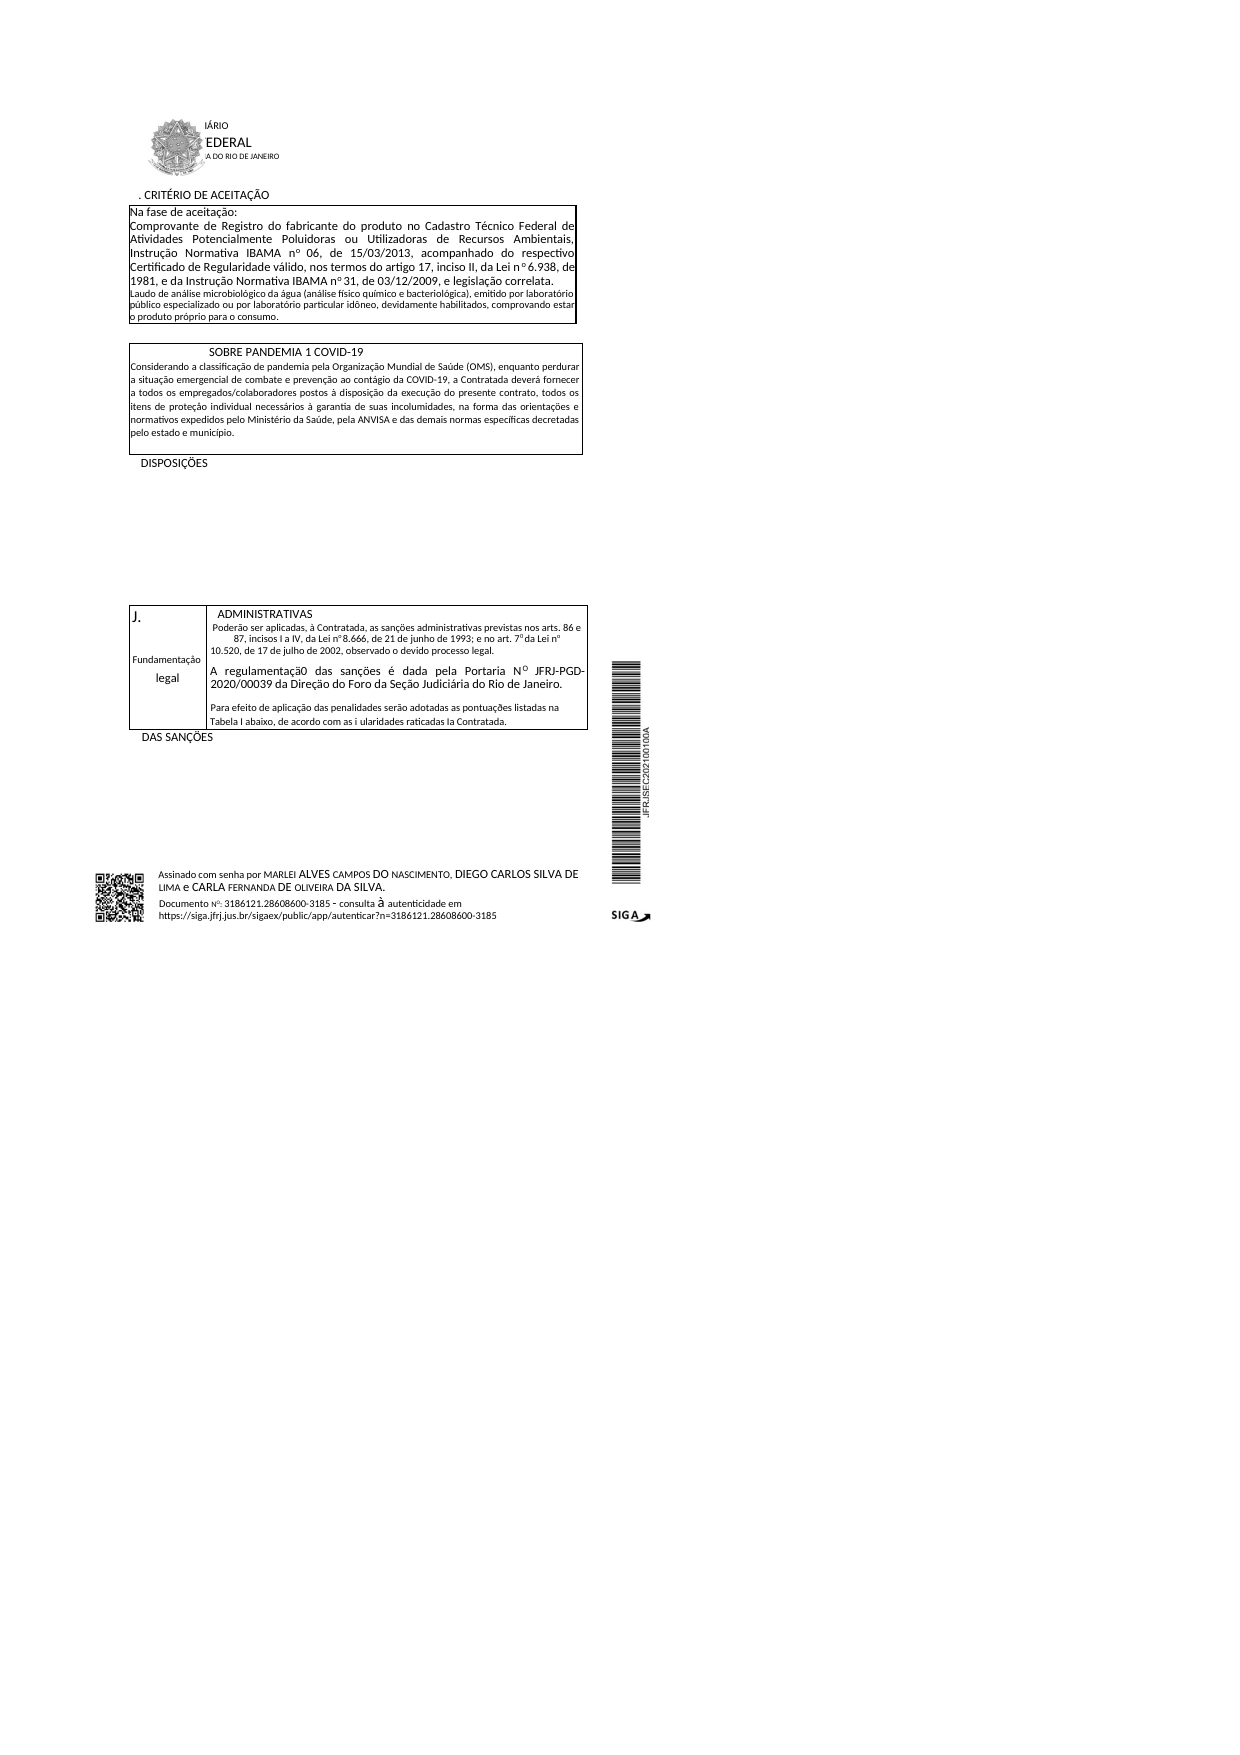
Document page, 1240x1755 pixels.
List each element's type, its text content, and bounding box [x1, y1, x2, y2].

table_header J. Fundamentaçåo legal [130, 606, 206, 728]
text DAS SANÇÖES [142, 730, 577, 744]
table_header ADMINISTRATIVAS Poderão ser aplicadas, à Contratada, as sançöes administrativas previstas nos arts. 86 e 87, incisos I a IV, da Lei no 8.666, de 21 de junho de 1993; e no art. 70 da Lei no 10.520, de 17 de julho de 2002, observado o devido processo legal. A regulamentaçä0 das sançöes é dada pela Portaria NO JFRJ-PGD-2020/00039 da Direçäo do Foro da Seção Judiciária do Rio de Janeiro. Para efeito de aplicação das penalidades serão adotadas as pontuaçðes listadas na Tabela I abaixo, de acordo com as i ularidades raticadas Ia Contratada. [207, 606, 587, 728]
text . CRITÉRIO DE ACEITAÇÃO [138, 187, 577, 203]
text Comprovante de Registro do fabricante do produto no Cadastro Técnico Federal de Atividades Potencialmente Poluidoras ou Utilizadoras de Recursos Ambientais, Instrução Normativa IBAMA no 06, de 15/03/2013, acompanhado do respectivo Certificado de Regularidade válido, nos termos do artigo 17, inciso II, da Lei no 6.938, de 1981, e da Instrução Normativa IBAMA no 31, de 03/12/2009, e legislação correlata. [130, 218, 575, 287]
table_header SOBRE PANDEMIA 1 COVID-19 Considerando a classificação de pandemia pela Organização Mundial de Saúde (OMS), enquanto perdurar a situação emergencial de combate e prevenção ao contágio da COVID-19, a Contratada deverá fornecer a todos os empregados/colaboradores postos à disposição da execução do presente contrato, todos os itens de proteçåo individual necessários à garantia de suas incolumidades, na forma das orientaçöes e normativos expedidos pelo Ministério da Saúde, pela ANVISA e das demais normas específicas decretadas pelo estado e município. [130, 344, 582, 454]
text Na fase de aceitação: [130, 206, 575, 218]
text DISPOSIÇÖES [141, 455, 577, 470]
text Laudo de análise microbiológico da água (análise físico químico e bacteriológica), emitido por laboratório público especializado ou por laboratório particular idôneo, devidamente habilitados, comprovando estar o produto próprio para o consumo. [130, 287, 575, 323]
